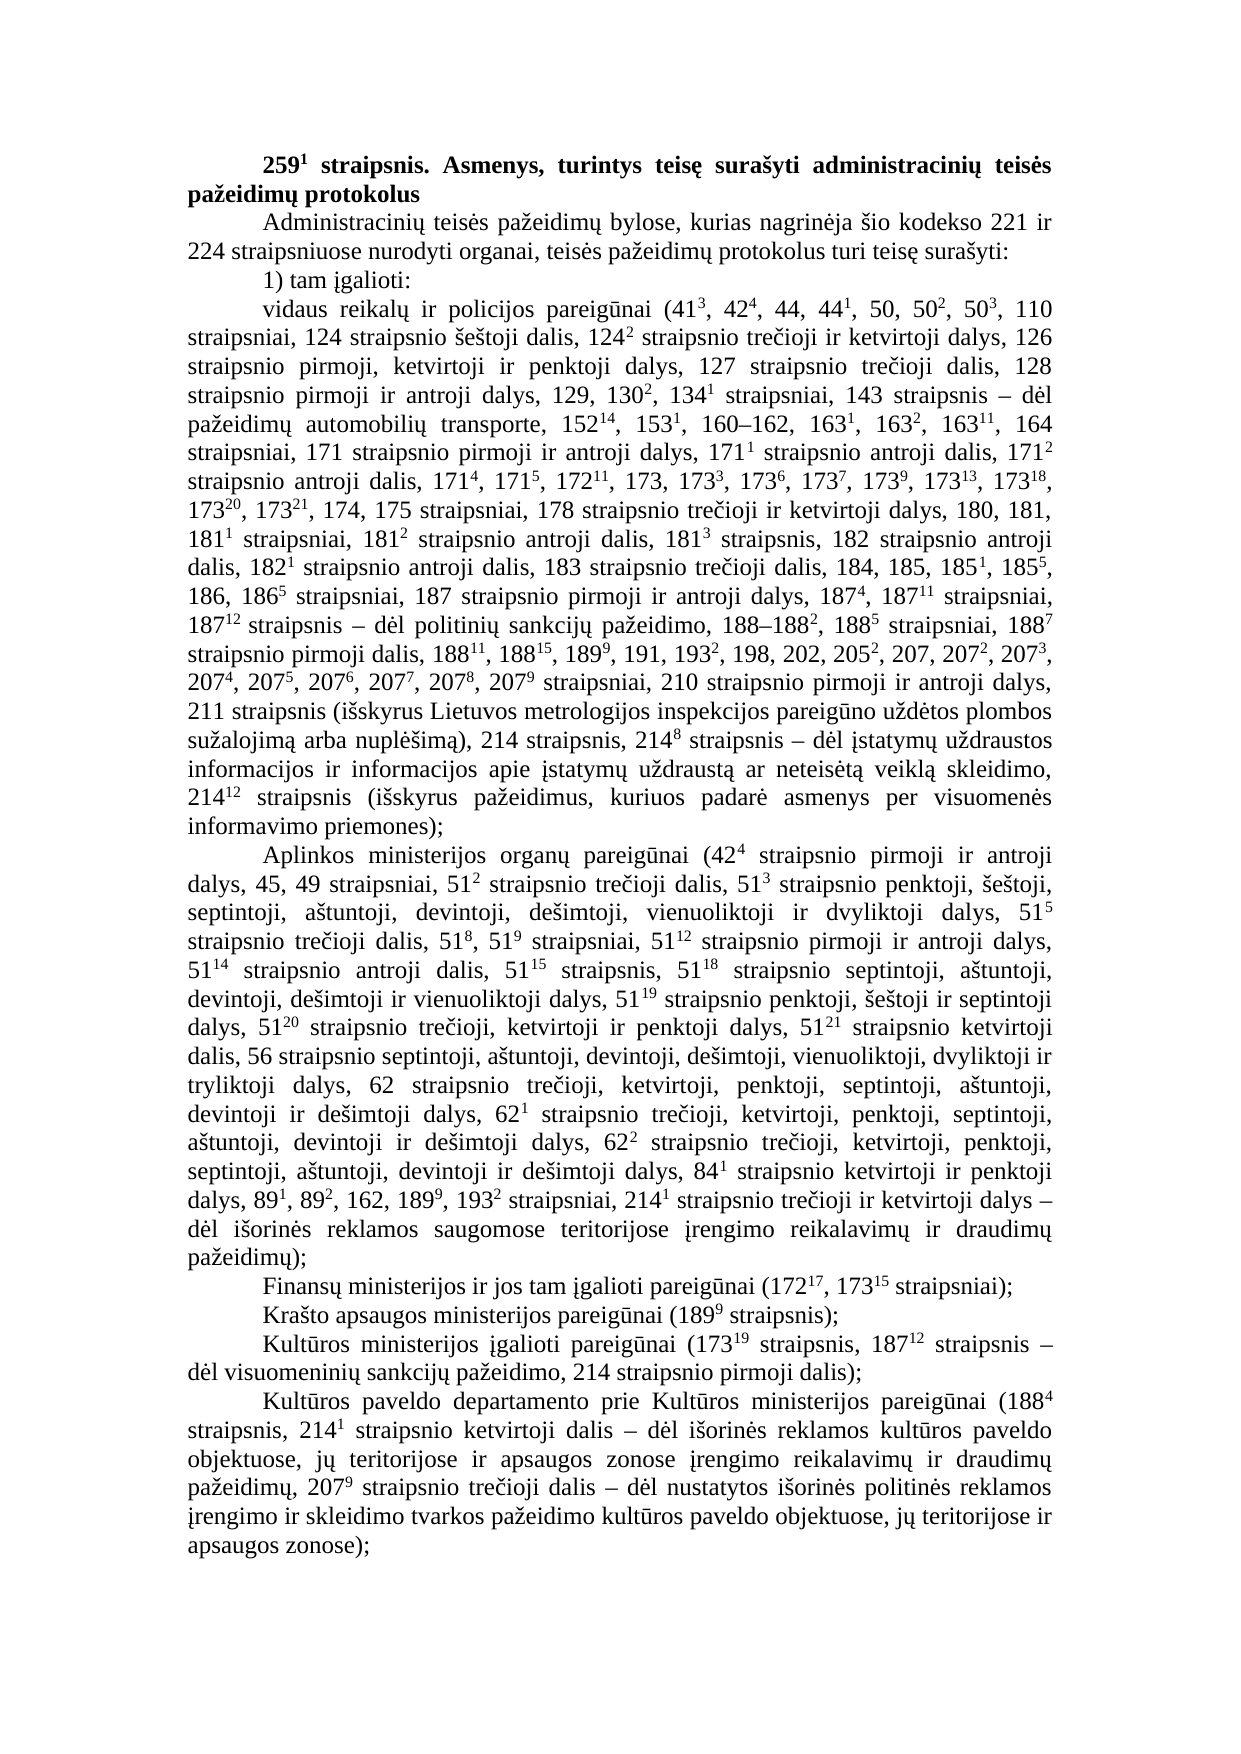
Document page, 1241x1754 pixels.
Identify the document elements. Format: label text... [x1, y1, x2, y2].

text Kultūros paveldo departamento prie Kultūros ministerijos pareigūnai (1884 straipsnis, 2141 straipsnio ketvirtoji dalis – dėl išorinės reklamos kultūros paveldo objektuose, jų teritorijose ir apsaugos zonose įrengimo reikalavimų ir draudimų pažeidimų, 2079 straipsnio trečioji dalis – dėl nustatytos išorinės politinės reklamos įrengimo ir skleidimo tvarkos pažeidimo kultūros paveldo objektuose, jų teritorijose ir apsaugos zonose); [187, 1386, 1053, 1559]
text 2591 straipsnis. Asmenys, turintys teisę surašyti administracinių teisės pažeidimų protokolus [187, 150, 1053, 207]
text Kultūros ministerijos įgalioti pareigūnai (17319 straipsnis, 18712 straipsnis – dėl visuomeninių sankcijų pažeidimo, 214 straipsnio pirmoji dalis); [187, 1329, 1053, 1386]
text Administracinių teisės pažeidimų bylose, kurias nagrinėja šio kodekso 221 ir 224 straipsniuose nurodyti organai, teisės pažeidimų protokolus turi teisę surašyti: [187, 207, 1053, 265]
text Aplinkos ministerijos organų pareigūnai (424 straipsnio pirmoji ir antroji dalys, 45, 49 straipsniai, 512 straipsnio trečioji dalis, 513 straipsnio penktoji, šeštoji, septintoji, aštuntoji, devintoji, dešimtoji, vienuoliktoji ir dvyliktoji dalys, 515 straipsnio trečioji dalis, 518, 519 straipsniai, 5112 straipsnio pirmoji ir antroji dalys, 5114 straipsnio antroji dalis, 5115 straipsnis, 5118 straipsnio septintoji, aštuntoji, devintoji, dešimtoji ir vienuoliktoji dalys, 5119 straipsnio penktoji, šeštoji ir septintoji dalys, 5120 straipsnio trečioji, ketvirtoji ir penktoji dalys, 5121 straipsnio ketvirtoji dalis, 56 straipsnio septintoji, aštuntoji, devintoji, dešimtoji, vienuoliktoji, dvyliktoji ir tryliktoji dalys, 62 straipsnio trečioji, ketvirtoji, penktoji, septintoji, aštuntoji, devintoji ir dešimtoji dalys, 621 straipsnio trečioji, ketvirtoji, penktoji, septintoji, aštuntoji, devintoji ir dešimtoji dalys, 622 straipsnio trečioji, ketvirtoji, penktoji, septintoji, aštuntoji, devintoji ir dešimtoji dalys, 841 straipsnio ketvirtoji ir penktoji dalys, 891, 892, 162, 1899, 1932 straipsniai, 2141 straipsnio trečioji ir ketvirtoji dalys – dėl išorinės reklamos saugomose teritorijose įrengimo reikalavimų ir draudimų pažeidimų); [187, 840, 1053, 1271]
text Finansų ministerijos ir jos tam įgalioti pareigūnai (17217, 17315 straipsniai); [187, 1271, 1053, 1300]
text vidaus reikalų ir policijos pareigūnai (413, 424, 44, 441, 50, 502, 503, 110 straipsniai, 124 straipsnio šeštoji dalis, 1242 straipsnio trečioji ir ketvirtoji dalys, 126 straipsnio pirmoji, ketvirtoji ir penktoji dalys, 127 straipsnio trečioji dalis, 128 straipsnio pirmoji ir antroji dalys, 129, 1302, 1341 straipsniai, 143 straipsnis – dėl pažeidimų automobilių transporte, 15214, 1531, 160–162, 1631, 1632, 16311, 164 straipsniai, 171 straipsnio pirmoji ir antroji dalys, 1711 straipsnio antroji dalis, 1712 straipsnio antroji dalis, 1714, 1715, 17211, 173, 1733, 1736, 1737, 1739, 17313, 17318, 17320, 17321, 174, 175 straipsniai, 178 straipsnio trečioji ir ketvirtoji dalys, 180, 181, 1811 straipsniai, 1812 straipsnio antroji dalis, 1813 straipsnis, 182 straipsnio antroji dalis, 1821 straipsnio antroji dalis, 183 straipsnio trečioji dalis, 184, 185, 1851, 1855, 186, 1865 straipsniai, 187 straipsnio pirmoji ir antroji dalys, 1874, 18711 straipsniai, 18712 straipsnis – dėl politinių sankcijų pažeidimo, 188–1882, 1885 straipsniai, 1887 straipsnio pirmoji dalis, 18811, 18815, 1899, 191, 1932, 198, 202, 2052, 207, 2072, 2073, 2074, 2075, 2076, 2077, 2078, 2079 straipsniai, 210 straipsnio pirmoji ir antroji dalys, 211 straipsnis (išskyrus Lietuvos metrologijos inspekcijos pareigūno uždėtos plombos sužalojimą arba nuplėšimą), 214 straipsnis, 2148 straipsnis – dėl įstatymų uždraustos informacijos ir informacijos apie įstatymų uždraustą ar neteisėtą veiklą skleidimo, 21412 straipsnis (išskyrus pažeidimus, kuriuos padarė asmenys per visuomenės informavimo priemones); [187, 294, 1053, 840]
text Krašto apsaugos ministerijos pareigūnai (1899 straipsnis); [187, 1300, 1053, 1329]
text 1) tam įgalioti: [187, 265, 1053, 294]
